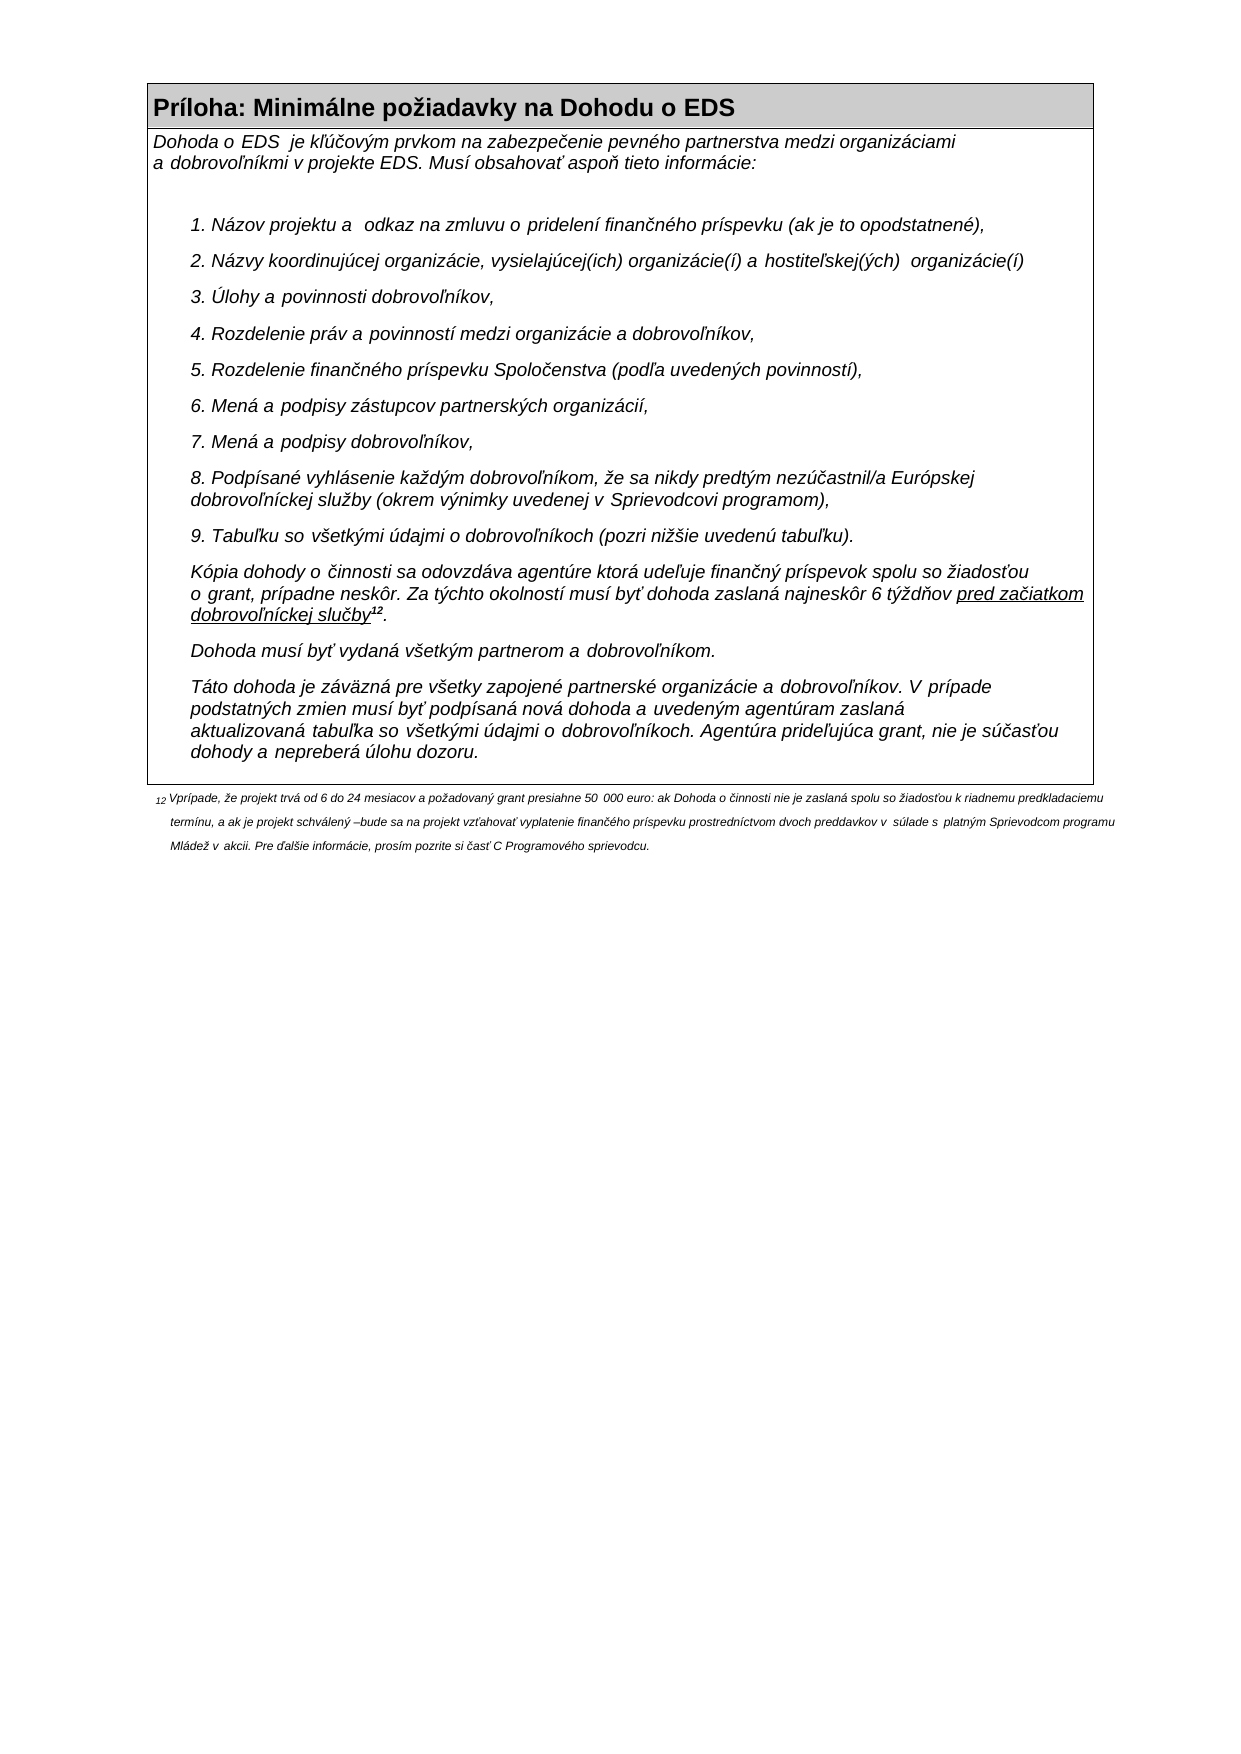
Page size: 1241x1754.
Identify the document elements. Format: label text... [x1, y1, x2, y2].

table_header Príloha: Minimálne požiadavky na Dohodu o EDS [148, 84, 1093, 127]
table_cell Dohoda o EDS je kľúčovým prvkom na zabezpečenie pevného partnerstva medzi organizáciami a dobrovoľníkmi v projekte EDS. Musí obsahovať aspoň tieto informácie: 1. Názov projektu a odkaz na zmluvu o pridelení finančného príspevku (ak je to opodstatnené), 2. Názvy koordinujúcej organizácie, vysielajúcej(ich) organizácie(í) a hostiteľskej(ých) organizácie(í) 3. Úlohy a povinnosti dobrovoľníkov, 4. Rozdelenie práv a povinností medzi organizácie a dobrovoľníkov, 5. Rozdelenie finančného príspevku Spoločenstva (podľa uvedených povinností), 6. Mená a podpisy zástupcov partnerských organizácií, 7. Mená a podpisy dobrovoľníkov, 8. Podpísané vyhlásenie každým dobrovoľníkom, že sa nikdy predtým nezúčastnil/a Európskej dobrovoľníckej služby (okrem výnimky uvedenej v Sprievodcovi programom), 9. Tabuľku so všetkými údajmi o dobrovoľníkoch (pozri nižšie uvedenú tabuľku). Kópia dohody o činnosti sa odovzdáva agentúre ktorá udeľuje finančný príspevok spolu so žiadosťou o grant, prípadne neskôr. Za týchto okolností musí byť dohoda zaslaná najneskôr 6 týždňov pred začiatkom dobrovoľníckej slučby12. Dohoda musí byť vydaná všetkým partnerom a dobrovoľníkom. Táto dohoda je záväzná pre všetky zapojené partnerské organizácie a dobrovoľníkov. V prípade podstatných zmien musí byť podpísaná nová dohoda a uvedeným agentúram zaslaná aktualizovaná tabuľka so všetkými údajmi o dobrovoľníkoch. Agentúra prideľujúca grant, nie je súčasťou dohody a nepreberá úlohu dozoru. [148, 129, 1093, 784]
text 12 Vprípade, že projekt trvá od 6 do 24 mesiacov a požadovaný grant presiahne 50 000 euro: ak Dohoda o činnosti nie je zaslaná spolu so žiadosťou k riadnemu predkladaciemu termínu, a ak je projekt schválený –bude sa na projekt vzťahovať vyplatenie finančého príspevku prostredníctvom dvoch preddavkov v súlade s platným Sprievodcom programu Mládež v akcii. Pre ďalšie informácie, prosím pozrite si časť C Programového sprievodcu. [155, 791, 1122, 863]
